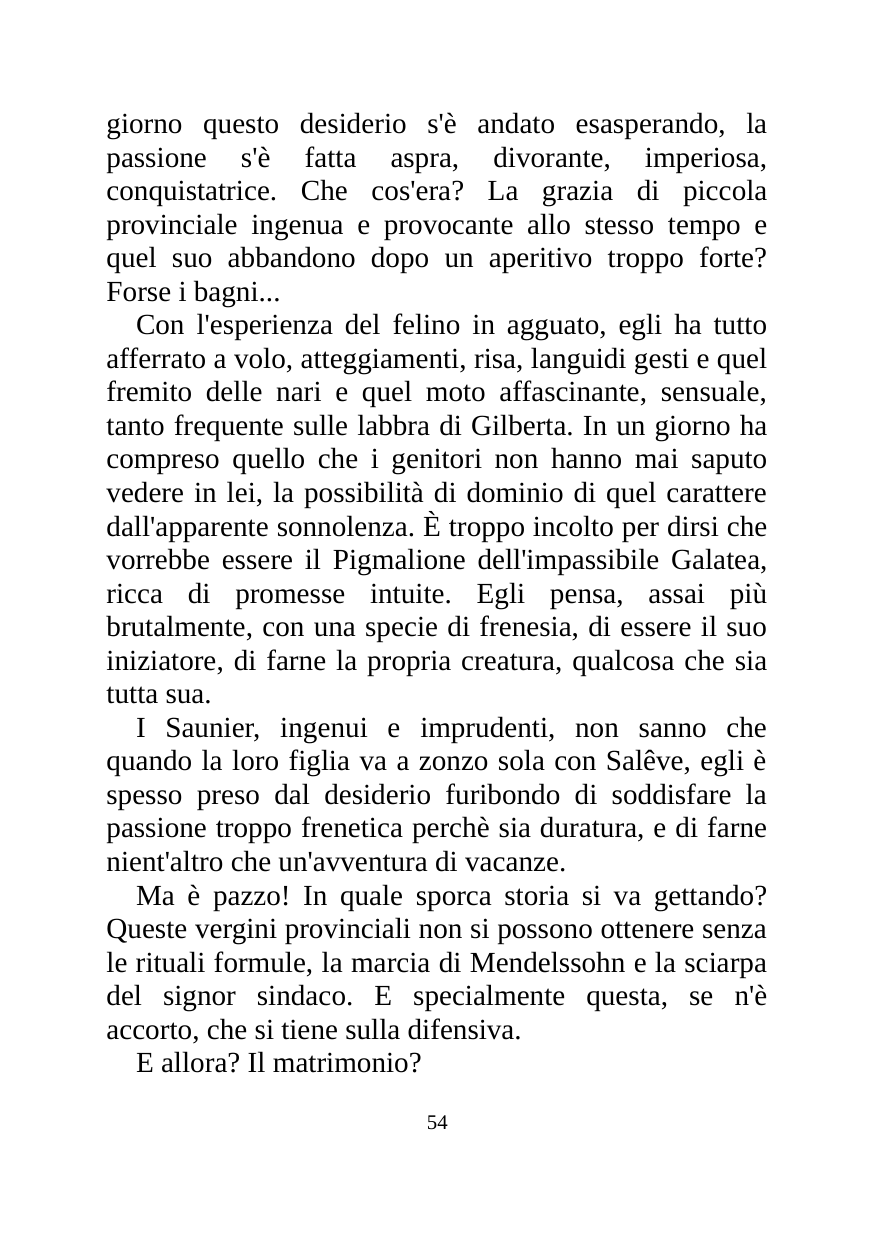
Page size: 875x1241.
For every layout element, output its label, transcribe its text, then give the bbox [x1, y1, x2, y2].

text E allora? Il matrimonio? [106, 1045, 768, 1079]
text Ma è pazzo! In quale sporca storia si va gettando? Queste vergini provinciali non si possono ottenere senza le rituali formule, la marcia di Mendelssohn e la sciarpa del signor sindaco. E specialmente questa, se n'è accorto, che si tiene sulla difensiva. [106, 878, 768, 1045]
text I Saunier, ingenui e imprudenti, non sanno che quando la loro figlia va a zonzo sola con Salêve, egli è spesso preso dal desiderio furibondo di soddisfare la passione troppo frenetica perchè sia duratura, e di farne nient'altro che un'avventura di vacanze. [106, 710, 768, 878]
text giorno questo desiderio s'è andato esasperando, la passione s'è fatta aspra, divorante, imperiosa, conquistatrice. Che cos'era? La grazia di piccola provinciale ingenua e provocante allo stesso tempo e quel suo abbandono dopo un aperitivo troppo forte? Forse i bagni... [106, 106, 768, 307]
text Con l'esperienza del felino in agguato, egli ha tutto afferrato a volo, atteggiamenti, risa, languidi gesti e quel fremito delle nari e quel moto affascinante, sensuale, tanto frequente sulle labbra di Gilberta. In un giorno ha compreso quello che i genitori non hanno mai saputo vedere in lei, la possibilità di dominio di quel carattere dall'apparente sonnolenza. È troppo incolto per dirsi che vorrebbe essere il Pigmalione dell'impassibile Galatea, ricca di promesse intuite. Egli pensa, assai più brutalmente, con una specie di frenesia, di essere il suo iniziatore, di farne la propria creatura, qualcosa che sia tutta sua. [106, 307, 768, 710]
